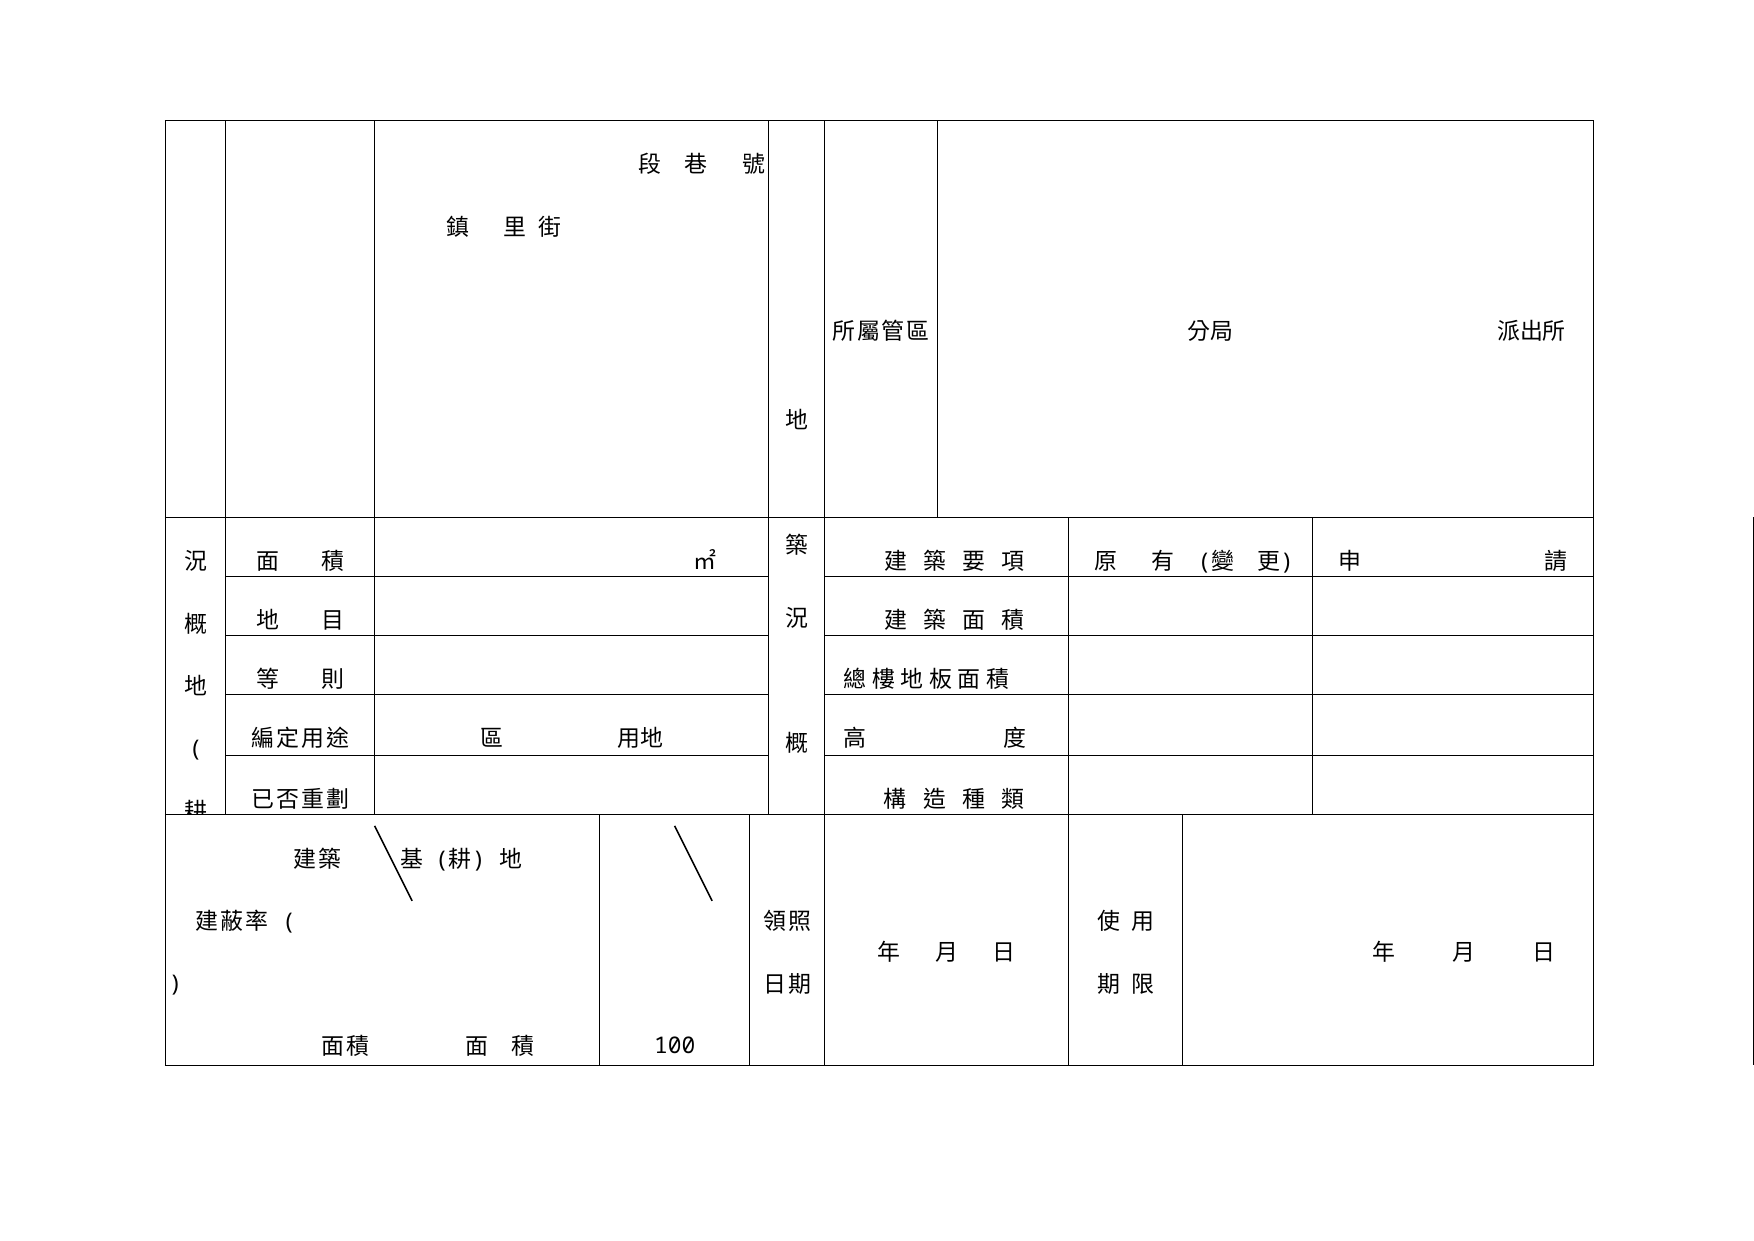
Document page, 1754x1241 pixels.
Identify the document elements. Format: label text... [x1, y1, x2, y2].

table_cell 點地築建 [769, 121, 824, 517]
table_cell 高 度 [825, 695, 1068, 755]
table_cell 總樓地板面積 [825, 636, 1068, 694]
table_cell 層 棟 M [1069, 695, 1312, 755]
table_cell 構造種類 [825, 756, 1068, 814]
table_cell 已否重劃 [226, 756, 374, 814]
table_cell 建築要項 [825, 518, 1068, 576]
table_cell [375, 756, 768, 814]
table_cell 使 用 期 限 [1069, 815, 1182, 1065]
table_cell 區 用地 [375, 695, 768, 755]
table_cell 況概物築建 [769, 518, 824, 814]
table_cell 編定用途 [226, 695, 374, 755]
table_cell 領照 日期 [750, 815, 824, 1065]
table_cell ㎡ [1313, 636, 1593, 694]
table_cell 年 月 日 [825, 815, 1068, 1065]
table_cell ㎡ [1069, 577, 1312, 635]
table_cell 面 積 [226, 518, 374, 576]
table_cell ㎡ [1313, 577, 1593, 635]
table_cell 申 請 [1313, 518, 1593, 576]
table_cell [1594, 517, 1753, 1065]
table_cell 原 有 (變 更) [1069, 518, 1312, 576]
table_cell 等 則 [226, 636, 374, 694]
table_cell 建築 基 (耕) 地 建蔽率 ( ) 面積 面 積 [166, 815, 599, 1065]
table_cell 分局 派出所 [938, 121, 1593, 517]
table_cell 建築面積 [825, 577, 1068, 635]
table_cell 所屬管區 [825, 121, 937, 517]
table_cell ㎡ [1069, 636, 1312, 694]
table_cell [1313, 756, 1593, 814]
table_cell [375, 636, 768, 694]
table_cell [1069, 756, 1312, 814]
table_cell 100 [600, 815, 749, 1065]
table_cell 況概地(耕)基 [166, 518, 225, 814]
table_cell 地 目 [226, 577, 374, 635]
table_cell [226, 121, 374, 517]
table_cell ㎡ [375, 518, 768, 576]
table_cell 段 巷 號 鎮 里 街 [375, 121, 768, 517]
table_cell 年 月 日 [1183, 815, 1593, 1065]
table_cell 層 棟 M [1313, 695, 1593, 755]
table_cell [1594, 120, 1754, 517]
table_cell [375, 577, 768, 635]
table_cell [166, 121, 225, 517]
